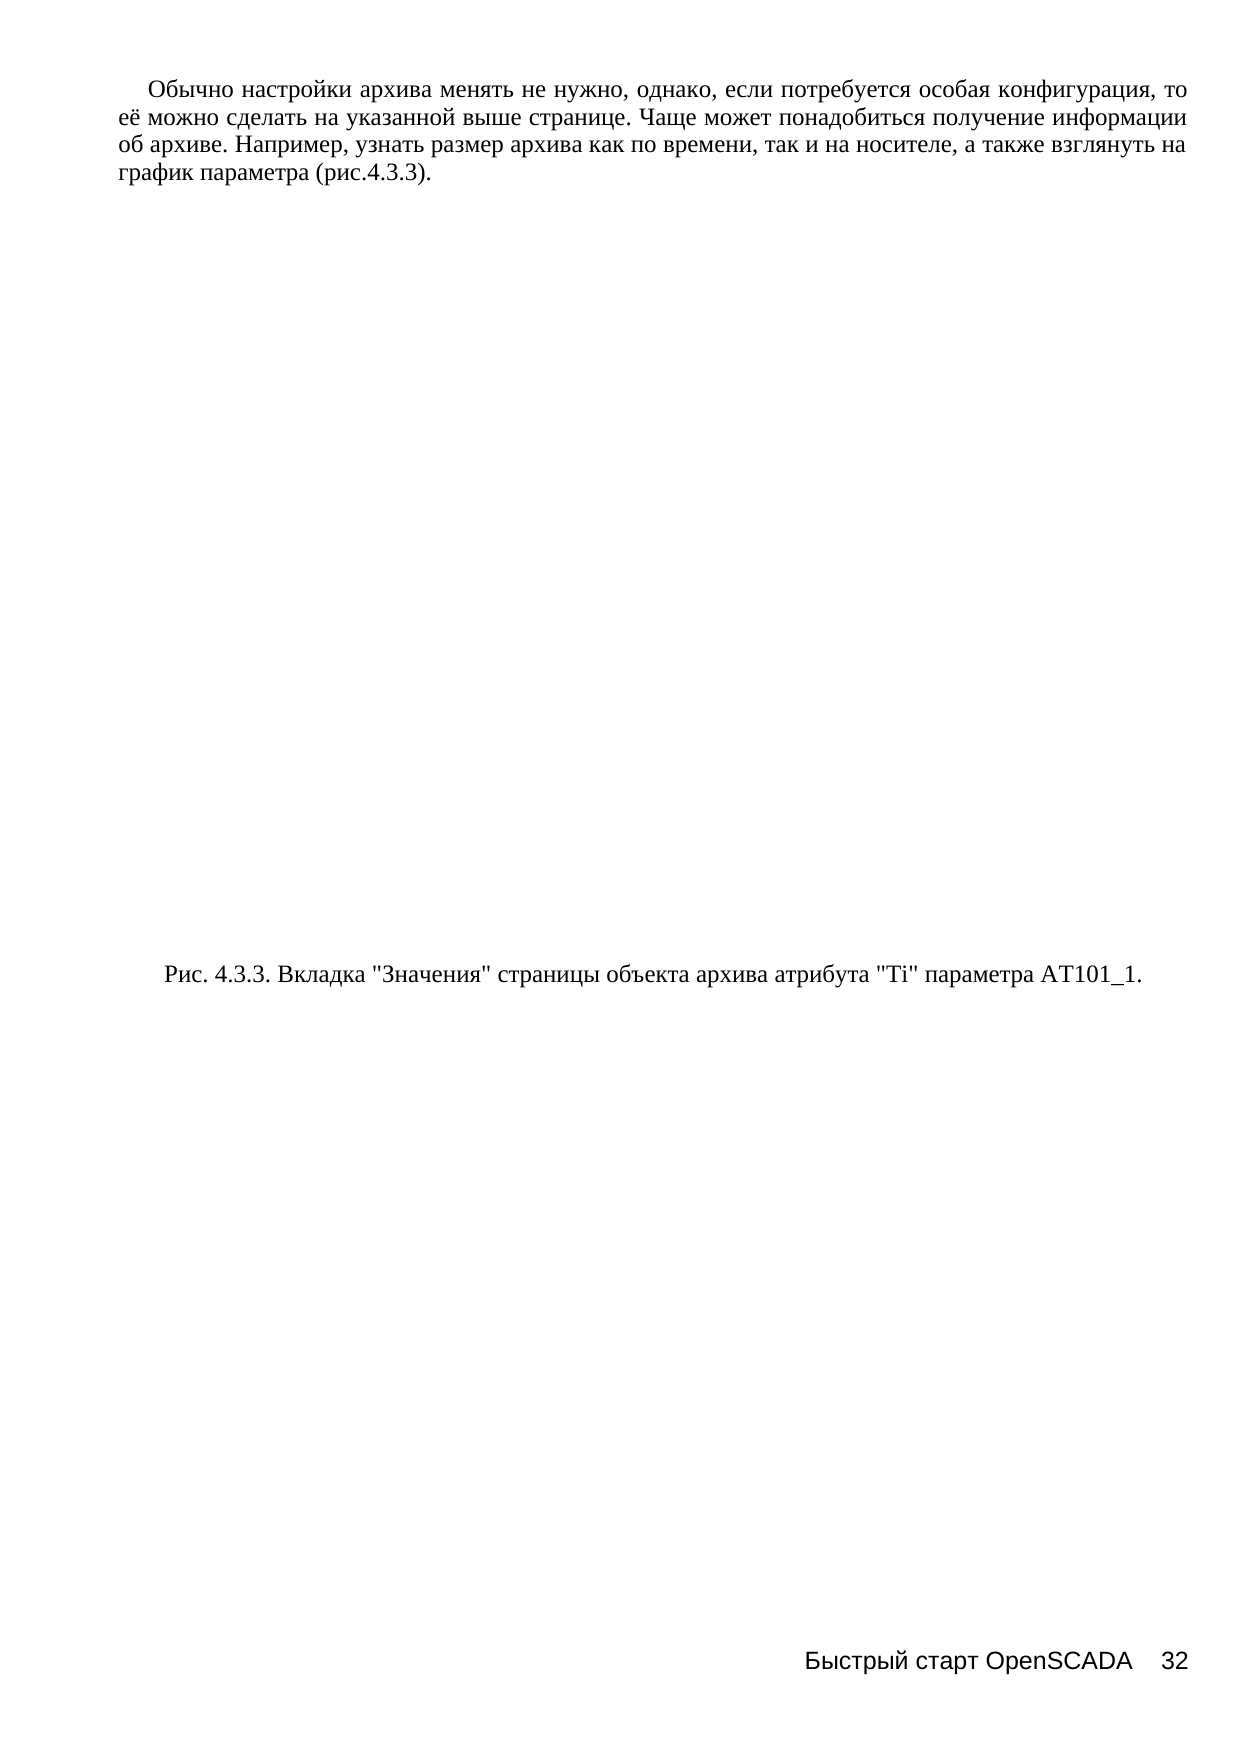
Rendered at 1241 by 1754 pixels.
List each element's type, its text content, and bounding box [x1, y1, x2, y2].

text Обычно настройки архива менять не нужно, однако, если потребуется особая конфигурация, то её можно сделать на указанной выше странице. Чаще может понадобиться получение информации об архиве. Например, узнать размер архива как по времени, так и на носителе, а также взглянуть на график параметра (рис.4.3.3). [118, 75, 1188, 186]
text Рис. 4.3.3. Вкладка "Значения" страницы объекта архива атрибута "Ti" параметра AT101_1. [118, 198, 1188, 988]
